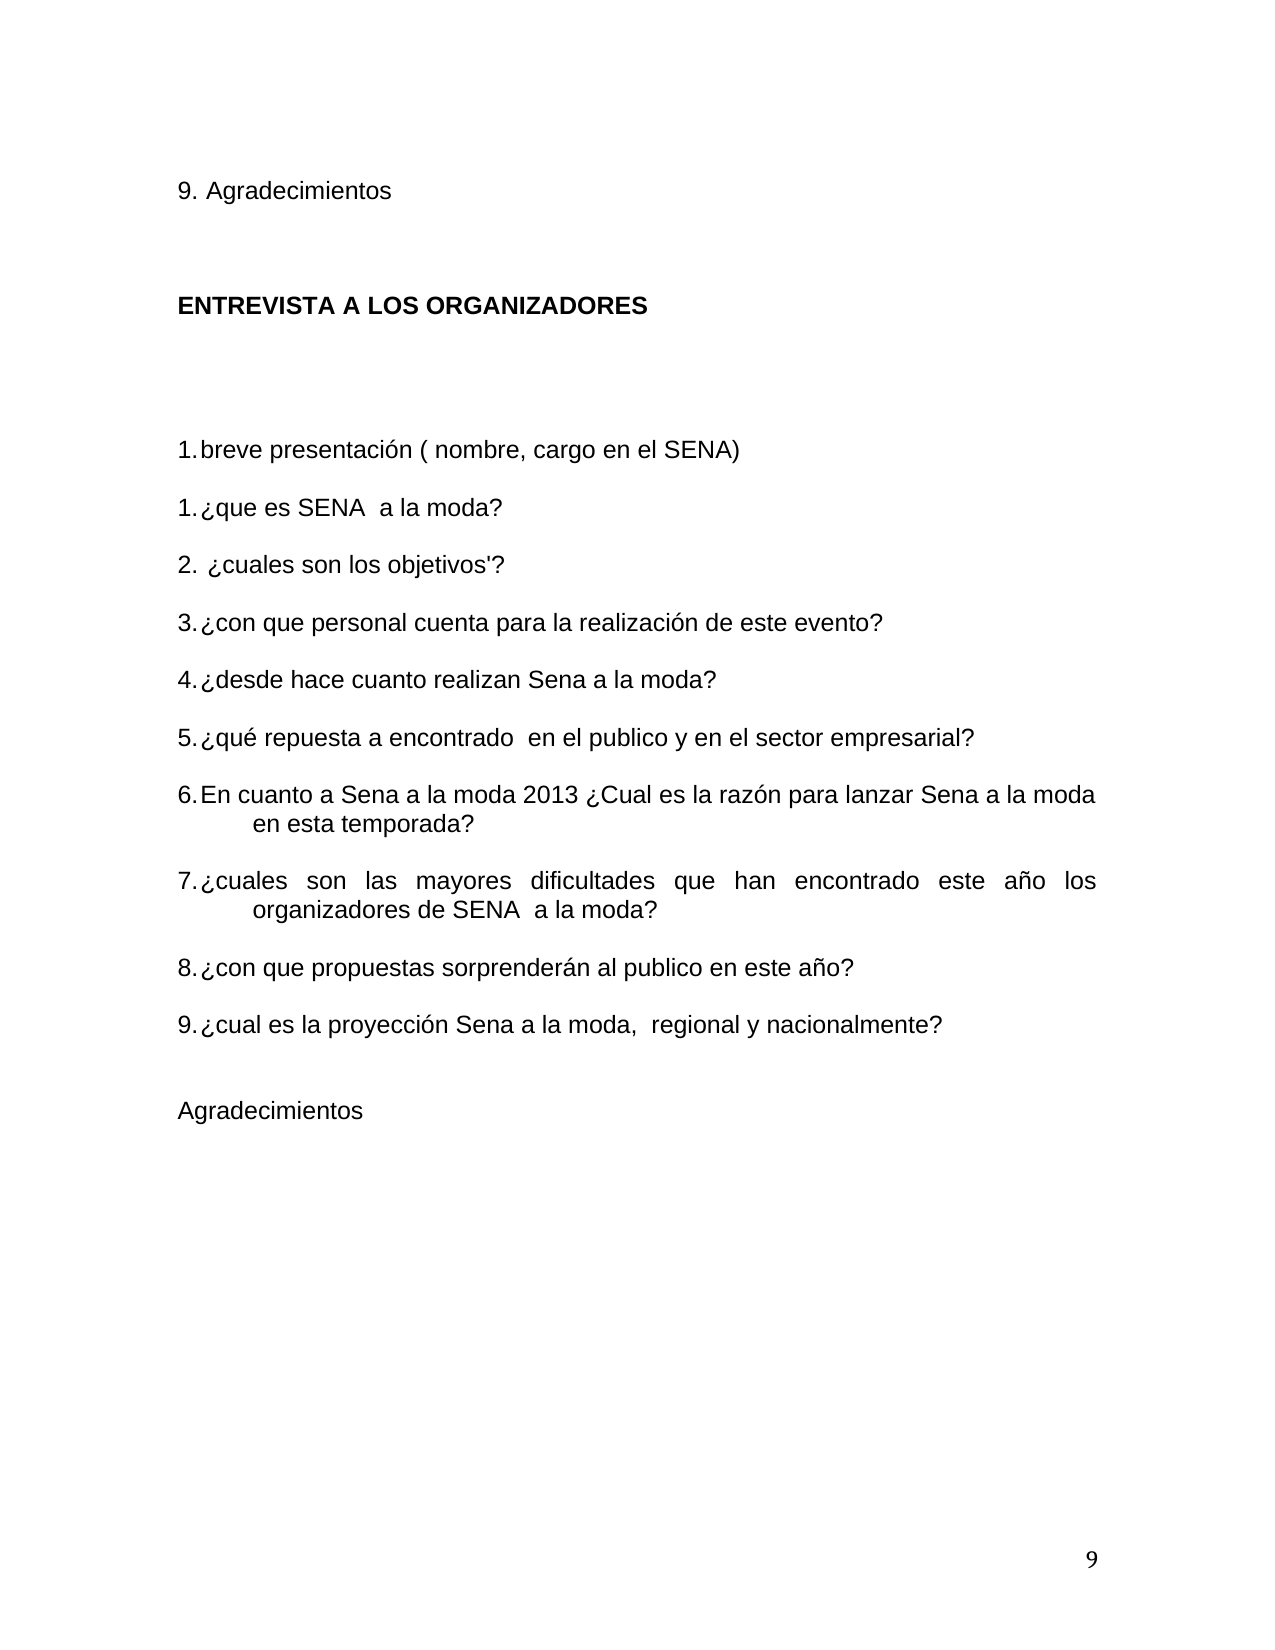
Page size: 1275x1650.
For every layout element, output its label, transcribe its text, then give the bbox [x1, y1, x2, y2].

list ¿desde hace cuanto realizan Sena a la moda? [177, 665, 1098, 694]
list ¿cuales son los objetivos'? [177, 550, 1098, 579]
list Agradecimientos [177, 176, 1098, 205]
list En cuanto a Sena a la moda 2013 ¿Cual es la razón para lanzar Sena a la moda en esta temporada? [177, 780, 1098, 838]
text ENTREVISTA A LOS ORGANIZADORES [177, 291, 1098, 320]
list ¿cual es la proyección Sena a la moda, regional y nacionalmente? [177, 1010, 1098, 1039]
list ¿cuales son las mayores dificultades que han encontrado este año los organizadores de SENA a la moda? [177, 866, 1098, 924]
list ¿qué repuesta a encontrado en el publico y en el sector empresarial? [177, 723, 1098, 751]
list ¿con que personal cuenta para la realización de este evento? [177, 608, 1098, 636]
list ¿que es SENA a la moda? [177, 493, 1098, 521]
list ¿con que propuestas sorprenderán al publico en este año? [177, 953, 1098, 981]
text Agradecimientos [177, 1096, 1098, 1125]
list breve presentación ( nombre, cargo en el SENA) [177, 435, 1098, 464]
